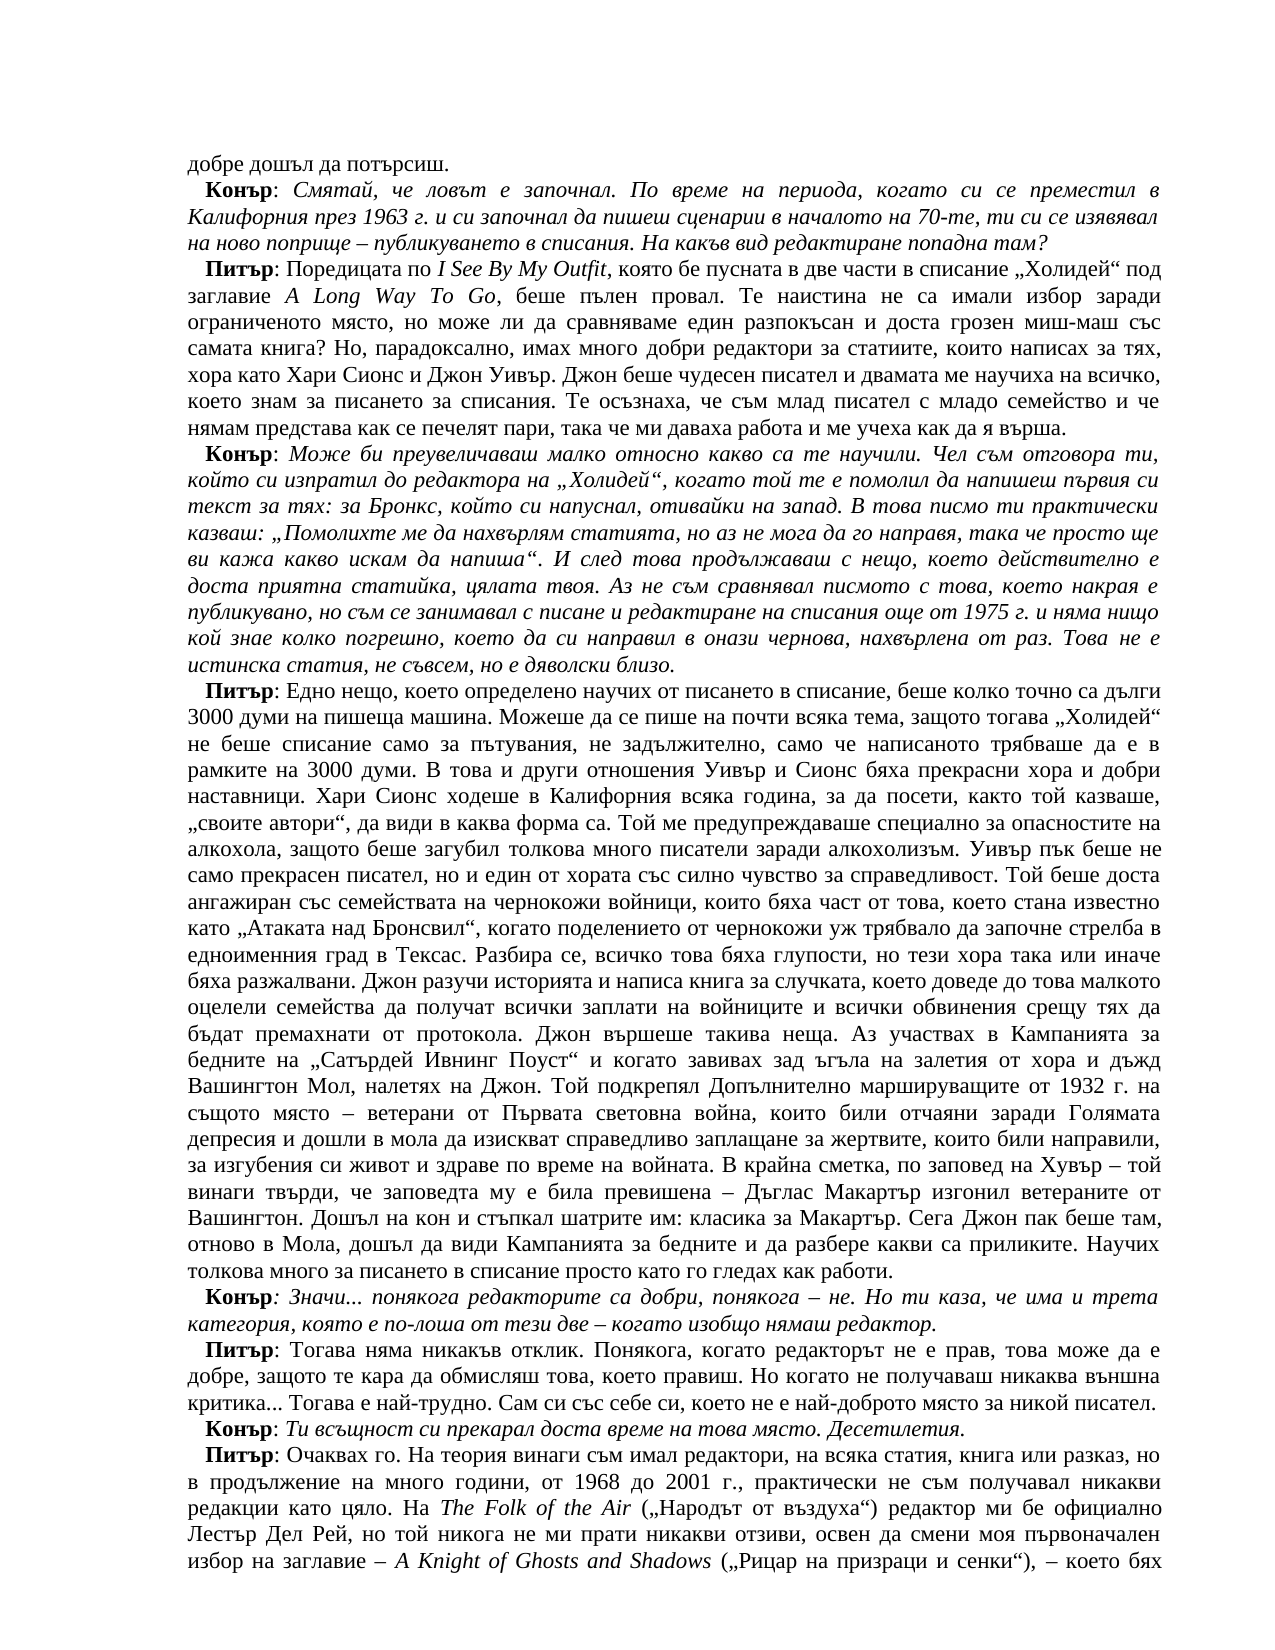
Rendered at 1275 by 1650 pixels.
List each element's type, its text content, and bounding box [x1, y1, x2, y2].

text Питър: Очаквах го. На теория винаги съм имал редактори, на всяка статия, книга или разказ, но в продължение на много години, от 1968 до 2001 г., практически не съм получавал никакви редакции като цяло. На The Folk of the Air („Народът от въздуха“) редактор ми бе официално Лестър Дел Рей, но той никога не ми прати никакви отзиви, освен да смени моя първоначален избор на заглавие – A Knight of Ghosts and Shadows („Рицар на призраци и сенки“), – което бях [187, 1441, 1162, 1573]
text Конър: Може би преувеличаваш малко относно какво са те научили. Чел съм отговора ти, който си изпратил до редактора на „Холидей“, когато той те е помолил да напишеш първия си текст за тях: за Бронкс, който си напуснал, отивайки на запад. В това писмо ти практически казваш: „Помолихте ме да нахвърлям статията, но аз не мога да го направя, така че просто ще ви кажа какво искам да напиша“. И след това продължаваш с нещо, което действително е доста приятна статийка, цялата твоя. Аз не съм сравнявал писмото с това, което накрая е публикувано, но съм се занимавал с писане и редактиране на списания още от 1975 г. и няма нищо кой знае колко погрешно, което да си направил в онази чернова, нахвърлена от раз. Това не е истинска статия, не съвсем, но е дяволски близо. [187, 440, 1162, 677]
text Питър: Поредицата по I See By My Outfit, която бе пусната в две части в списание „Холидей“ под заглавие A Long Way To Go, беше пълен провал. Те наистина не са имали избор заради ограниченото място, но може ли да сравняваме един разпокъсан и доста грозен миш-маш със самата книга? Но, парадоксално, имах много добри редактори за статиите, които написах за тях, хора като Хари Сионс и Джон Уивър. Джон беше чудесен писател и двамата ме научиха на всичко, което знам за писането за списания. Те осъзнаха, че съм млад писател с младо семейство и че нямам представа как се печелят пари, така че ми даваха работа и ме учеха как да я върша. [187, 255, 1162, 440]
text Конър: Ти всъщност си прекарал доста време на това място. Десетилетия. [187, 1415, 1162, 1441]
text Питър: Едно нещо, което определено научих от писането в списание, беше колко точно са дълги 3000 думи на пишеща машина. Можеше да се пише на почти всяка тема, защото тогава „Холидей“ не беше списание само за пътувания, не задължително, само че написаното трябваше да е в рамките на 3000 думи. В това и други отношения Уивър и Сионс бяха прекрасни хора и добри наставници. Хари Сионс ходеше в Калифорния всяка година, за да посети, както той казваше, „своите автори“, да види в каква форма са. Той ме предупреждаваше специално за опасностите на алкохола, защото беше загубил толкова много писатели заради алкохолизъм. Уивър пък беше не само прекрасен писател, но и един от хората със силно чувство за справедливост. Той беше доста ангажиран със семействата на чернокожи войници, които бяха част от това, което стана известно като „Атаката над Бронсвил“, когато поделението от чернокожи уж трябвало да започне стрелба в едноименния град в Тексас. Разбира се, всичко това бяха глупости, но тези хора така или иначе бяха разжалвани. Джон разучи историята и написа книга за случката, което доведе до това малкото оцелели семейства да получат всички заплати на войниците и всички обвинения срещу тях да бъдат премахнати от протокола. Джон вършеше такива неща. Аз участвах в Кампанията за бедните на „Сатърдей Ивнинг Поуст“ и когато завивах зад ъгъла на залетия от хора и дъжд Вашингтон Мол, налетях на Джон. Той подкрепял Допълнително маршируващите от 1932 г. на същото място – ветерани от Първата световна война, които били отчаяни заради Голямата депресия и дошли в мола да изискват справедливо заплащане за жертвите, които били направили, за изгубения си живот и здраве по време на войната. В крайна сметка, по заповед на Хувър – той винаги твърди, че заповедта му е била превишена – Дъглас Макартър изгонил ветераните от Вашингтон. Дошъл на кон и стъпкал шатрите им: класика за Макартър. Сега Джон пак беше там, отново в Мола, дошъл да види Кампанията за бедните и да разбере какви са приликите. Научих толкова много за писането в списание просто като го гледах как работи. [187, 677, 1162, 1283]
text Конър: Значи... понякога редакторите са добри, понякога – не. Но ти каза, че има и трета категория, която е по-лоша от тези две – когато изобщо нямаш редактор. [187, 1283, 1162, 1336]
text добре дошъл да потърсиш. [187, 150, 1162, 176]
text Питър: Тогава няма никакъв отклик. Понякога, когато редакторът не е прав, това може да е добре, защото те кара да обмисляш това, което правиш. Но когато не получаваш никаква външна критика... Тогава е най-трудно. Сам си със себе си, което не е най-доброто място за никой писател. [187, 1336, 1162, 1415]
text Конър: Смятай, че ловът е започнал. По време на периода, когато си се преместил в Калифорния през 1963 г. и си започнал да пишеш сценарии в началото на 70-те, ти си се изявявал на ново поприще – публикуването в списания. На какъв вид редактиране попадна там? [187, 176, 1162, 255]
